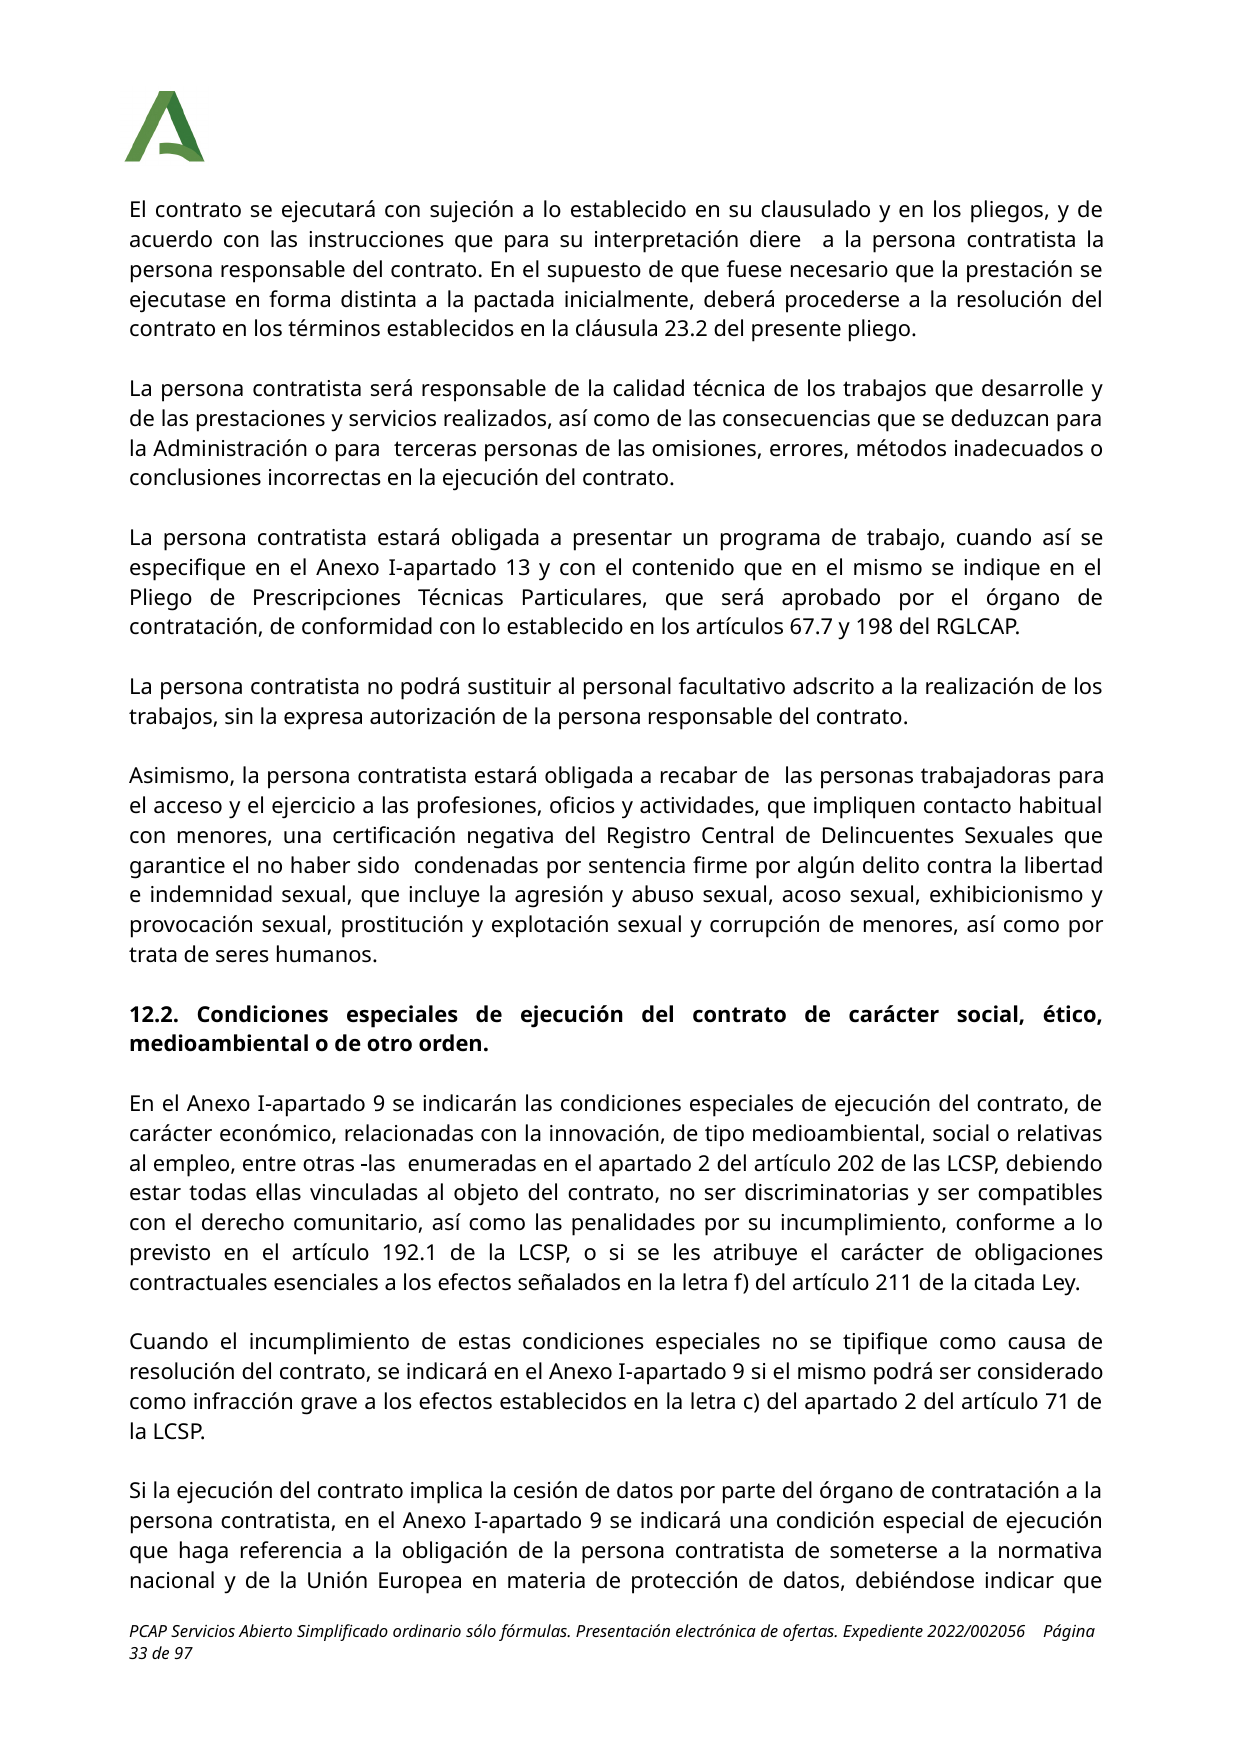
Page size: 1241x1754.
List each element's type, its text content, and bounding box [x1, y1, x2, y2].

text En el Anexo I-apartado 9 se indicarán las condiciones especiales de ejecución del contrato, de carácter económico, relacionadas con la innovación, de tipo medioambiental, social o relativas al empleo, entre otras las enumeradas en el apartado 2 del artículo 202 de las LCSP, debiendo estar todas ellas vinculadas al objeto del contrato, no ser discriminatorias y ser compatibles con el derecho comunitario, así como las penalidades por su incumplimiento, conforme a lo previsto en el artículo 192.1 de la LCSP, o si se les atribuye el carácter de obligaciones contractuales esenciales a los efectos señalados en la letra f) del artículo 211 de la citada Ley. [129, 1088, 1104, 1297]
text Si la ejecución del contrato implica la cesión de datos por parte del órgano de contratación a la persona contratista, en el Anexo I-apartado 9 se indicará una condición especial de ejecución que haga referencia a la obligación de la persona contratista de someterse a la normativa nacional y de la Unión Europea en materia de protección de datos, debiéndose indicar que [129, 1475, 1104, 1594]
text Asimismo, la persona contratista estará obligada a recabar de las personas trabajadoras para el acceso y el ejercicio a las profesiones, oficios y actividades, que impliquen contacto habitual con menores, una certificación negativa del Registro Central de Delincuentes Sexuales que garantice el no haber sido condenadas por sentencia firme por algún delito contra la libertad e indemnidad sexual, que incluye la agresión y abuso sexual, acoso sexual, exhibicionismo y provocación sexual, prostitución y explotación sexual y corrupción de menores, así como por trata de seres humanos. [129, 760, 1104, 969]
text La persona contratista no podrá sustituir al personal facultativo adscrito a la realización de los trabajos, sin la expresa autorización de la persona responsable del contrato. [129, 671, 1104, 731]
text La persona contratista estará obligada a presentar un programa de trabajo, cuando así se especifique en el Anexo I-apartado 13 y con el contenido que en el mismo se indique en el Pliego de Prescripciones Técnicas Particulares, que será aprobado por el órgano de contratación, de conformidad con lo establecido en los artículos 67.7 y 198 del RGLCAP. [129, 522, 1104, 641]
text El contrato se ejecutará con sujeción a lo establecido en su clausulado y en los pliegos, y de acuerdo con las instrucciones que para su interpretación diere a la persona contratista la persona responsable del contrato. En el supuesto de que fuese necesario que la prestación se ejecutase en forma distinta a la pactada inicialmente, deberá procederse a la resolución del contrato en los términos establecidos en la cláusula 23.2 del presente pliego. [129, 194, 1104, 343]
text La persona contratista será responsable de la calidad técnica de los trabajos que desarrolle y de las prestaciones y servicios realizados, así como de las consecuencias que se deduzcan para la Administración o para terceras personas de las omisiones, errores, métodos inadecuados o conclusiones incorrectas en la ejecución del contrato. [129, 373, 1104, 492]
picture [120, 86, 209, 166]
text Cuando el incumplimiento de estas condiciones especiales no se tipifique como causa de resolución del contrato, se indicará en el Anexo I-apartado 9 si el mismo podrá ser considerado como infracción grave a los efectos establecidos en la letra c) del apartado 2 del artículo 71 de la LCSP. [129, 1326, 1104, 1446]
text 12.2. Condiciones especiales de ejecución del contrato de carácter social, ético, medioambiental o de otro orden. [129, 999, 1104, 1058]
